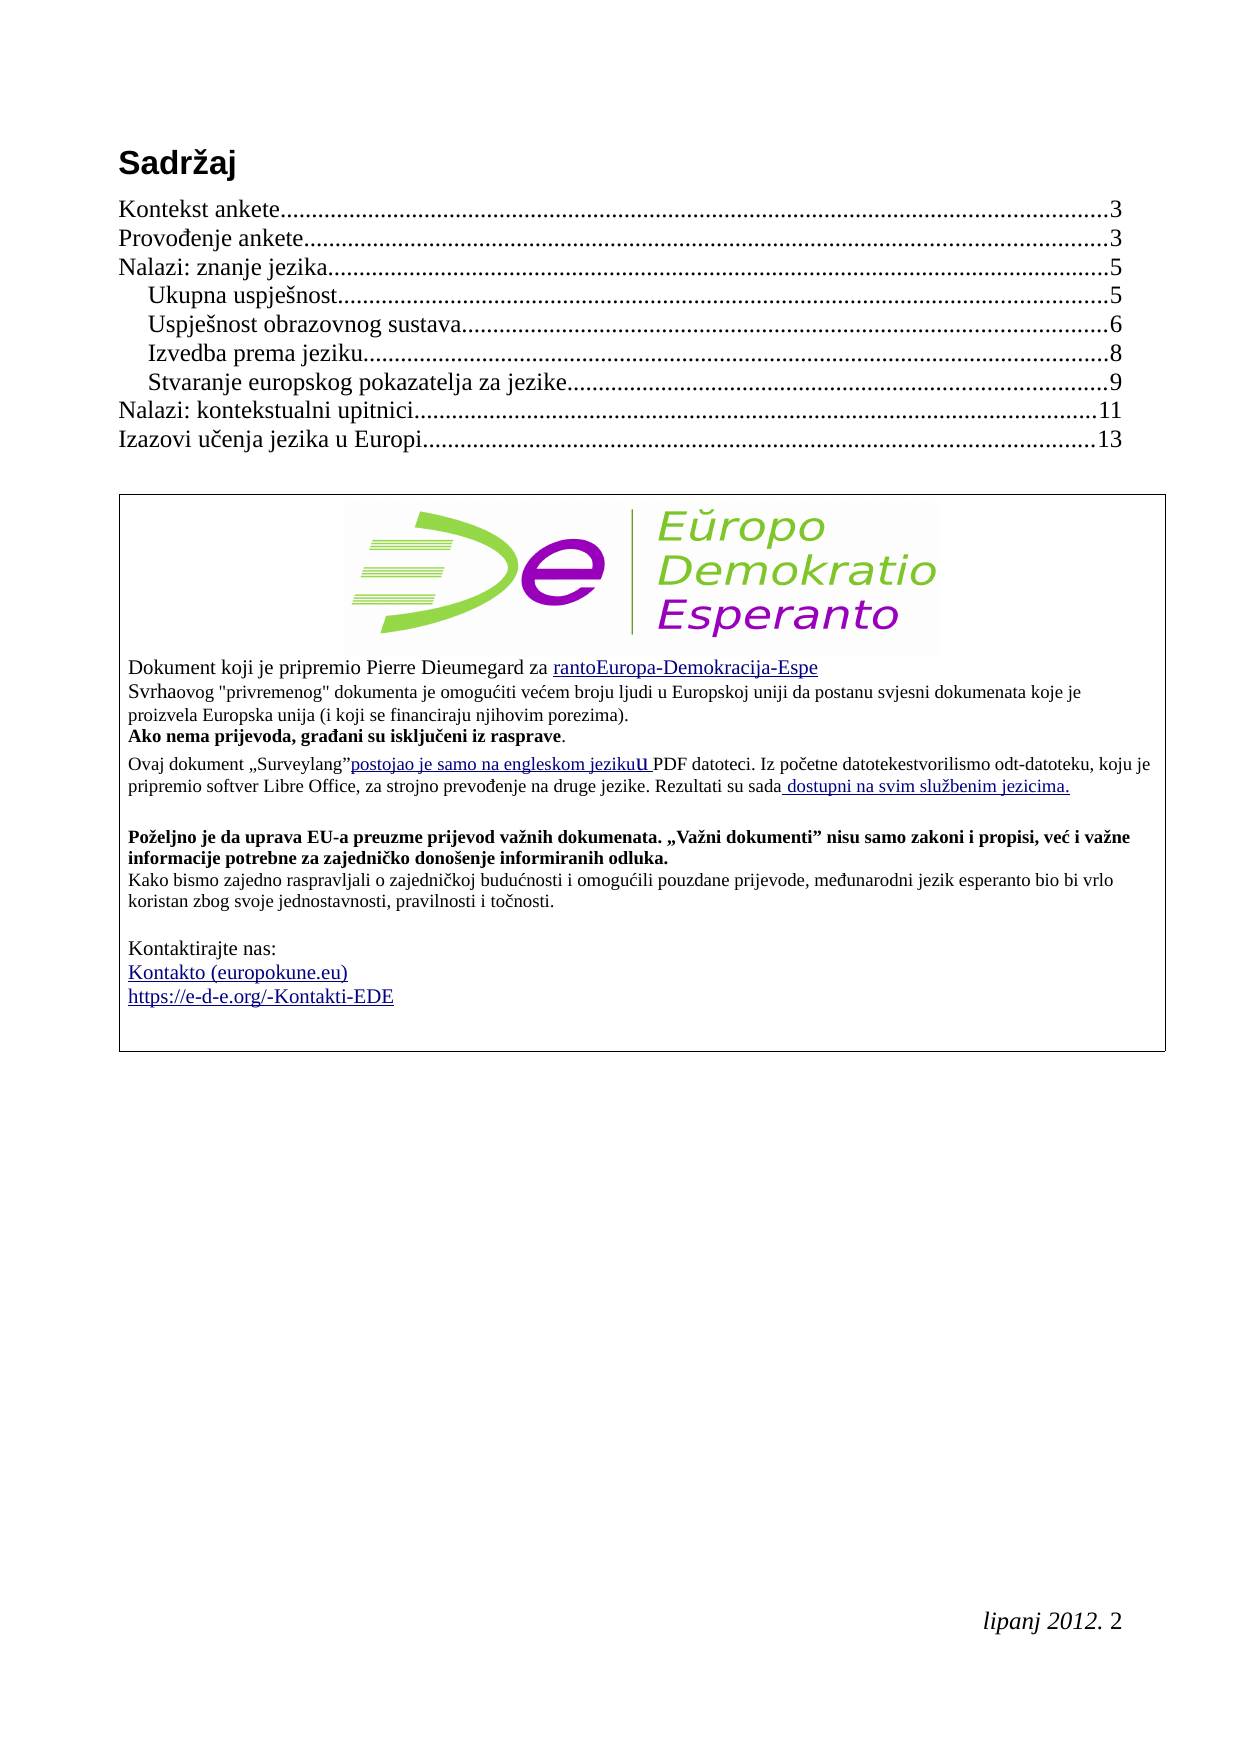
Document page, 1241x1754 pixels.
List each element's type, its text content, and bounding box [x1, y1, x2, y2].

text https://e-d-e.org/-Kontakti-EDE [128, 984, 1156, 1008]
text Kontekst ankete 3 [118, 194, 1122, 223]
text Uspješnost obrazovnog sustava 6 [148, 309, 1122, 338]
text Ako nema prijevoda, građani su isključeni iz rasprave. [128, 725, 1156, 747]
text Ukupna uspješnost 5 [148, 280, 1122, 309]
text Kako bismo zajedno raspravljali o zajedničkoj budućnosti i omogućili pouzdane prijevode, međunarodni jezik esperanto bio bi vrlo koristan zbog svoje jednostavnosti, pravilnosti i točnosti. [128, 869, 1156, 912]
text Kontaktirajte nas: [128, 936, 1156, 960]
subtitle Sadržaj [118, 143, 1122, 182]
text Nalazi: znanje jezika 5 [118, 252, 1122, 280]
text Dokument koji je pripremio Pierre Dieumegard za rantoEuropa-Demokracija-Espe [128, 503, 1156, 679]
picture [343, 502, 941, 656]
text Izvedba prema jeziku 8 [148, 338, 1122, 367]
text Ovaj dokument „Surveylang”postojao je samo na engleskom jezikuu PDF datoteci. Iz početne datotekestvorilismo odt-datoteku, koju je pripremio softver Libre Office, za strojno prevođenje na druge jezike. Rezultati su sada dostupni na svim službenim jezicima. [128, 747, 1156, 797]
text Provođenje ankete 3 [118, 223, 1122, 252]
text Nalazi: kontekstualni upitnici 11 [118, 395, 1122, 424]
text Izazovi učenja jezika u Europi 13 [118, 424, 1122, 453]
text Kontakto (europokune.eu) [128, 960, 1156, 984]
text Svrhaovog "privremenog" dokumenta je omogućiti većem broju ljudi u Europskoj uniji da postanu svjesni dokumenata koje je proizvela Europska unija (i koji se financiraju njihovim porezima). [128, 679, 1156, 725]
text Stvaranje europskog pokazatelja za jezike 9 [148, 367, 1122, 395]
text Poželjno je da uprava EU-a preuzme prijevod važnih dokumenata. „Važni dokumenti” nisu samo zakoni i propisi, već i važne informacije potrebne za zajedničko donošenje informiranih odluka. [128, 826, 1156, 869]
